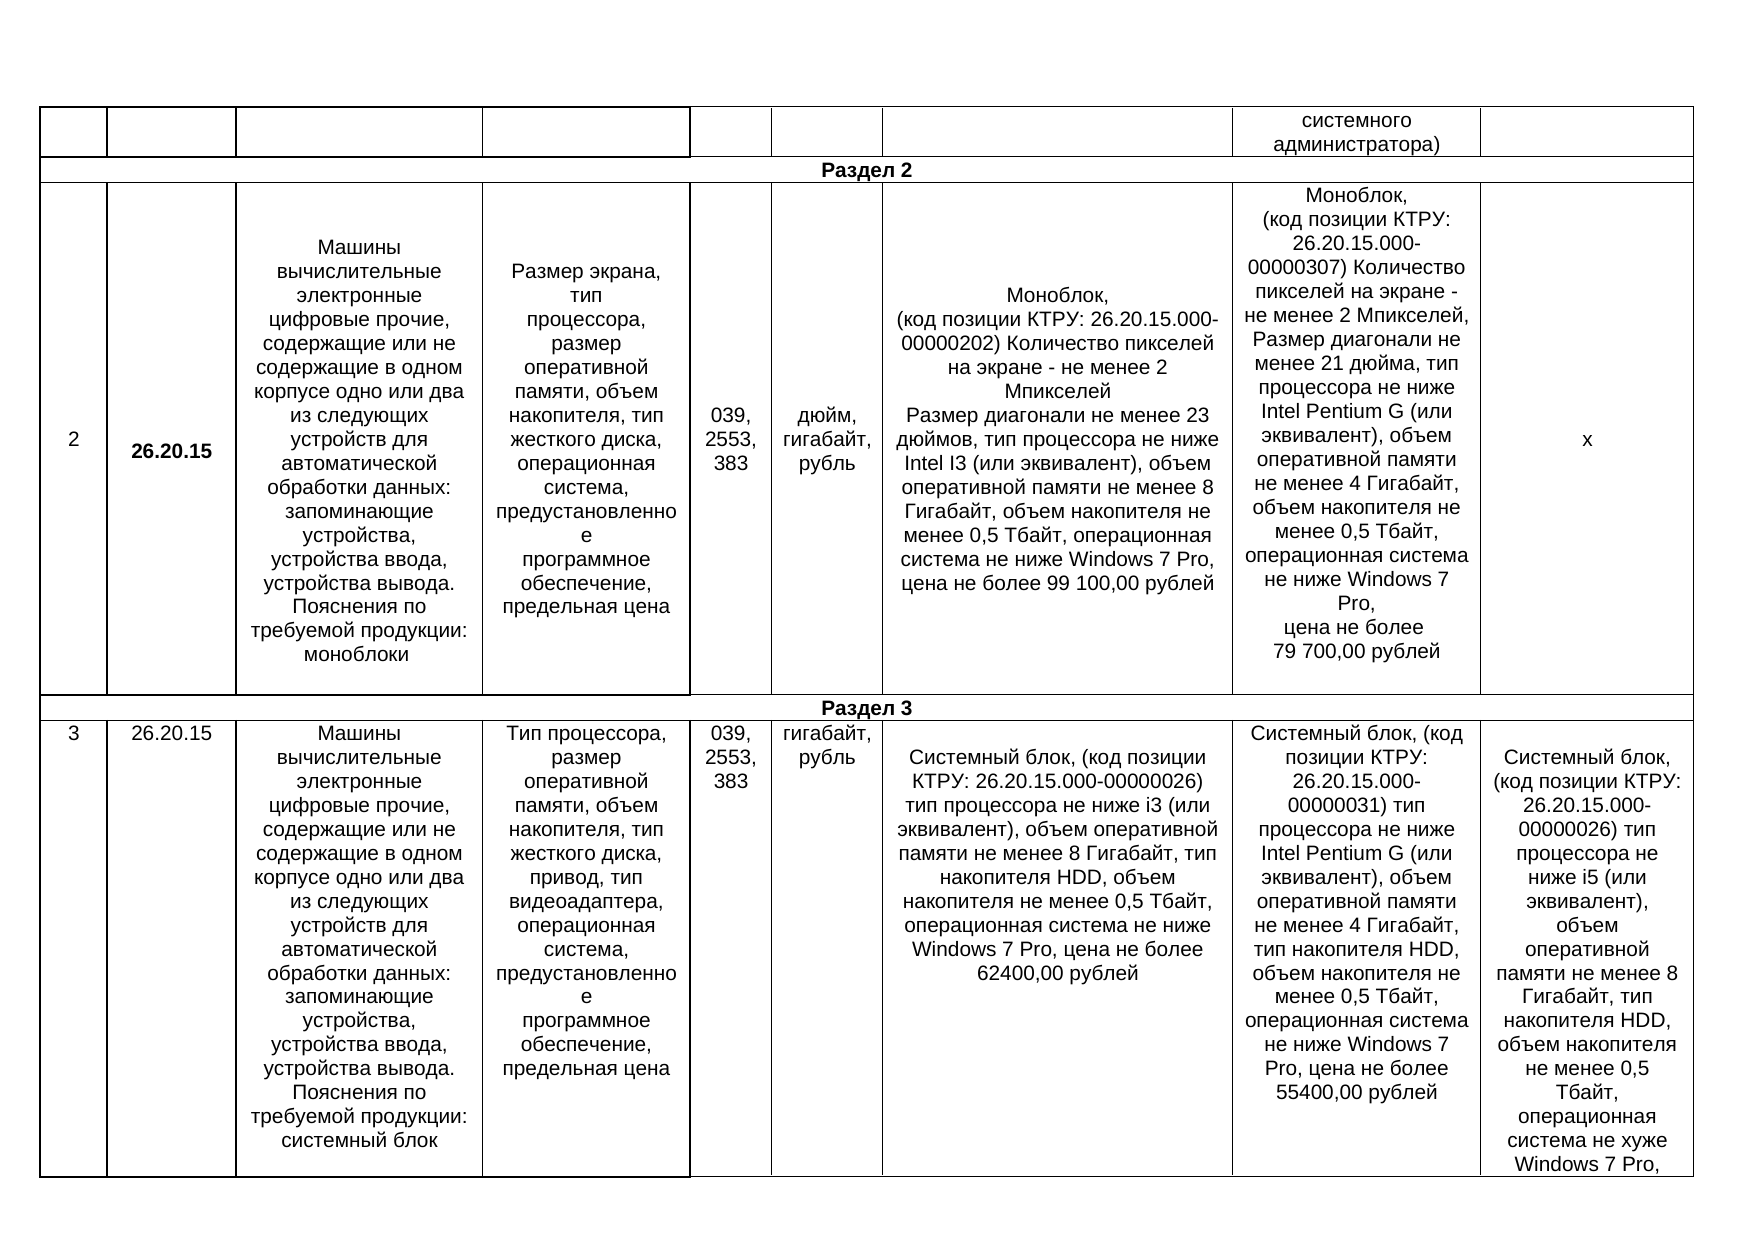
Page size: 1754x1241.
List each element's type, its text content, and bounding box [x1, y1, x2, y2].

table_cell [41, 108, 106, 156]
table_cell Системный блок, (код позиции КТРУ: 26.20.15.000-00000026) тип процессора не ниже i5 (или эквивалент), объем оперативной памяти не менее 8 Гигабайт, тип накопителя HDD, объем накопителя не менее 0,5 Тбайт, операционная система не хуже Windows 7 Pro, [1481, 721, 1693, 1176]
table_cell системного администратора) [1233, 107, 1481, 156]
table_cell [691, 107, 771, 156]
table_cell Машины вычислительные электронные цифровые прочие, содержащие или не содержащие в одном корпусе одно или два из следующих устройств для автоматической обработки данных: запоминающие устройства, устройства ввода, устройства вывода. Пояснения по требуемой продукции: системный блок [237, 721, 482, 1176]
table_cell Раздел 3 [41, 695, 1693, 720]
table_cell [883, 107, 1232, 156]
table_cell 2 [41, 183, 106, 694]
table_cell [108, 108, 235, 156]
table_cell х [1481, 183, 1693, 694]
table_cell 26.20.15 [108, 183, 235, 694]
table_cell Моноблок, (код позиции КТРУ: 26.20.15.000-00000307) Количество пикселей на экране - не менее 2 Мпикселей, Размер диагонали не менее 21 дюйма, тип процессора не ниже Intel Pentium G (или эквивалент), объем оперативной памяти не менее 4 Гигабайт, объем накопителя не менее 0,5 Тбайт, операционная система не ниже Windows 7 Pro, цена не более 79 700,00 рублей [1233, 183, 1480, 694]
table_cell Системный блок, (код позиции КТРУ: 26.20.15.000-00000031) тип процессора не ниже Intel Pentium G (или эквивалент), объем оперативной памяти не менее 4 Гигабайт, тип накопителя HDD, объем накопителя не менее 0,5 Тбайт, операционная система не ниже Windows 7 Pro, цена не более 55400,00 рублей [1233, 721, 1481, 1176]
table_cell Системный блок, (код позиции КТРУ: 26.20.15.000-00000026) тип процессора не ниже i3 (или эквивалент), объем оперативной памяти не менее 8 Гигабайт, тип накопителя HDD, объем накопителя не менее 0,5 Тбайт, операционная система не ниже Windows 7 Pro, цена не более 62400,00 рублей [883, 721, 1232, 1176]
table_cell Моноблок, (код позиции КТРУ: 26.20.15.000-00000202) Количество пикселей на экране - не менее 2 Мпикселей Размер диагонали не менее 23 дюймов, тип процессора не ниже Intel I3 (или эквивалент), объем оперативной памяти не менее 8 Гигабайт, объем накопителя не менее 0,5 Тбайт, операционная система не ниже Windows 7 Pro, цена не более 99 100,00 рублей [883, 183, 1232, 694]
table_cell Размер экрана, тип процессора, размер оперативной памяти, объем накопителя, тип жесткого диска, операционная система, предустановленное программное обеспечение, предельная цена [483, 183, 689, 694]
table_cell Машины вычислительные электронные цифровые прочие, содержащие или не содержащие в одном корпусе одно или два из следующих устройств для автоматической обработки данных: запоминающие устройства, устройства ввода, устройства вывода. Пояснения по требуемой продукции: моноблоки [237, 183, 482, 694]
table_cell [1481, 107, 1693, 156]
table_cell дюйм, гигабайт, рубль [772, 183, 882, 694]
table_cell Раздел 2 [41, 157, 1693, 182]
table_cell 26.20.15 [108, 721, 235, 1176]
table_cell 3 [41, 721, 106, 1176]
table_cell 039, 2553, 383 [691, 721, 771, 1176]
table_cell [771, 107, 883, 156]
table_cell [483, 108, 689, 156]
table_cell [237, 108, 482, 156]
table_cell гигабайт, рубль [771, 721, 883, 1176]
table_cell Тип процессора, размер оперативной памяти, объем накопителя, тип жесткого диска, привод, тип видеоадаптера, операционная система, предустановленное программное обеспечение, предельная цена [483, 721, 689, 1176]
table_cell 039, 2553, 383 [691, 183, 771, 694]
